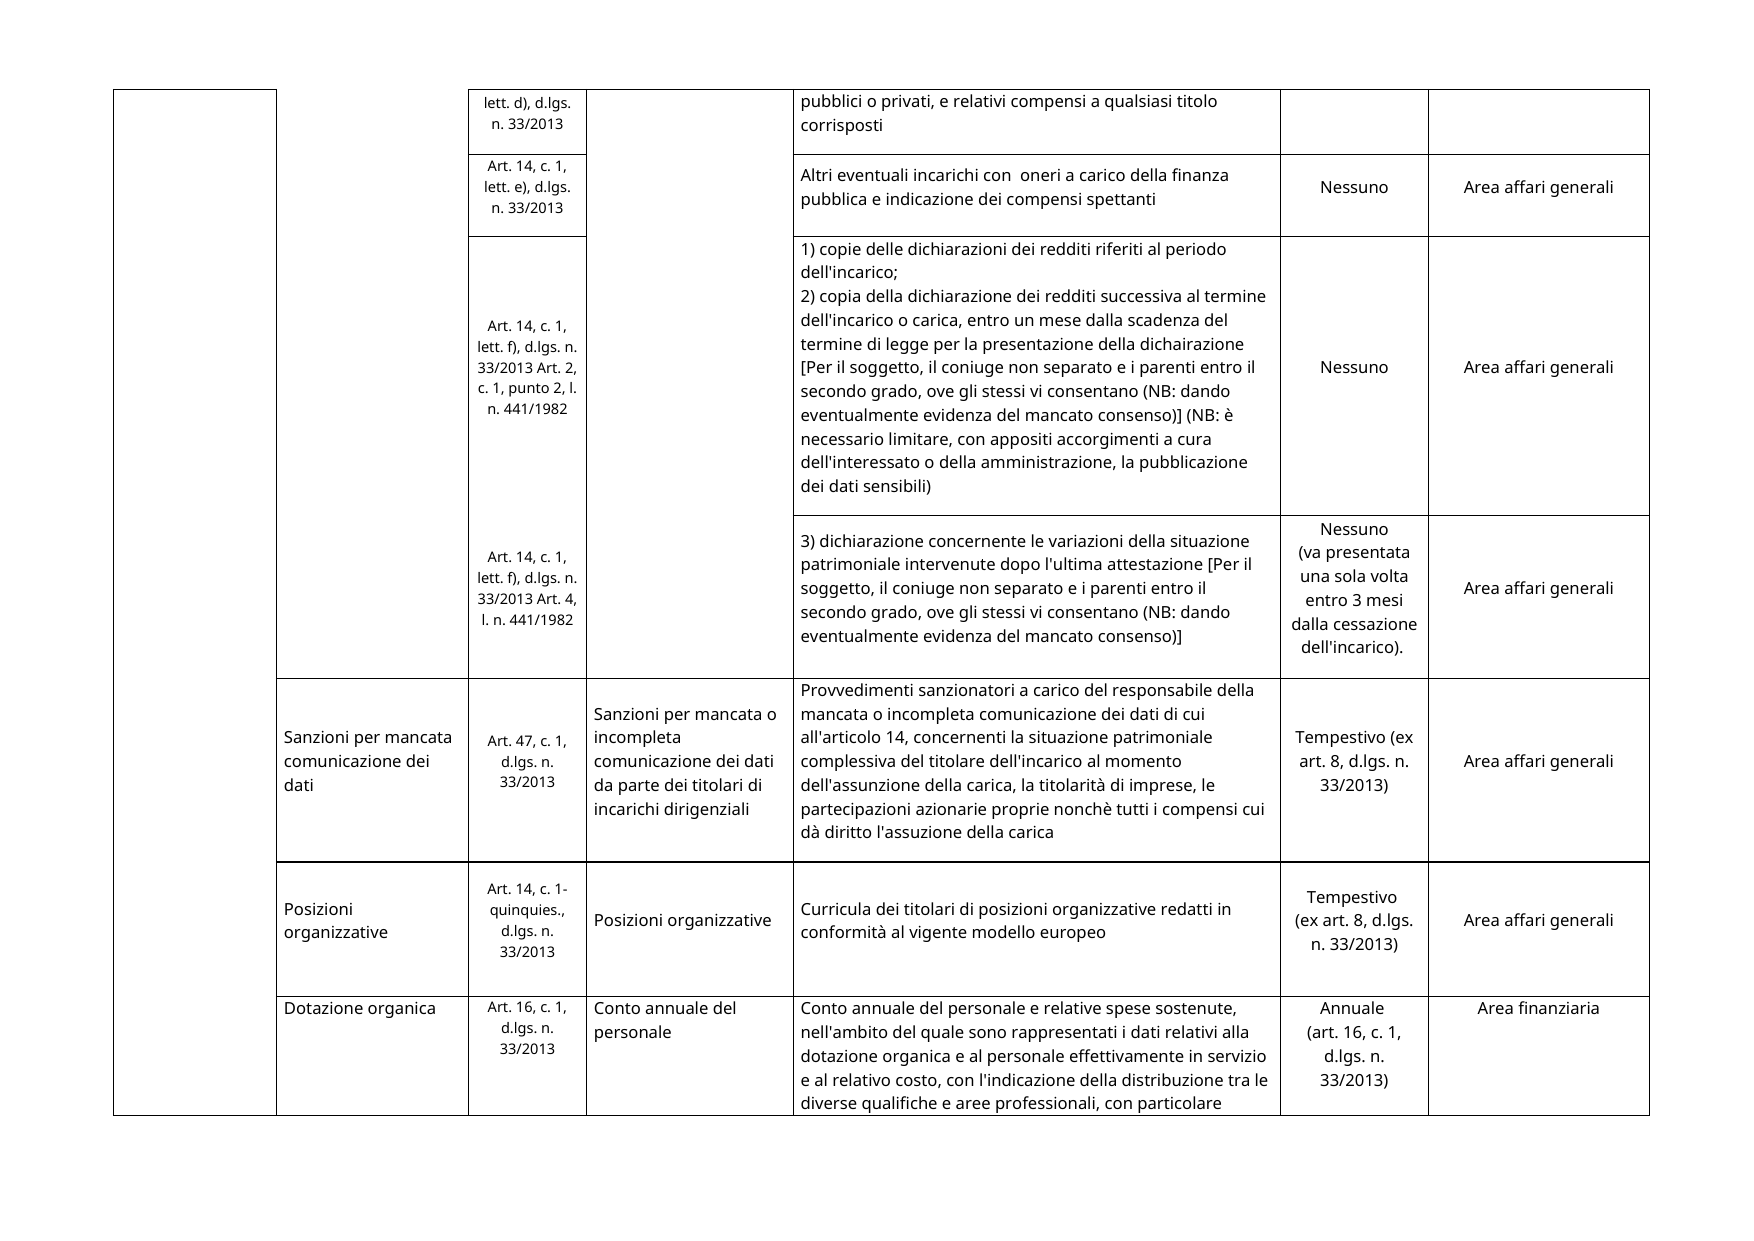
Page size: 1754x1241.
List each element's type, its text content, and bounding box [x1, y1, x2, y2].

table_cell Area affari generali [1429, 237, 1649, 515]
table_cell 3) dichiarazione concernente le variazioni della situazione patrimoniale intervenute dopo l'ultima attestazione [Per il soggetto, il coniuge non separato e i parenti entro il secondo grado, ove gli stessi vi consentano (NB: dando eventualmente evidenza del mancato consenso)] [794, 516, 1280, 678]
table_cell Art. 14, c. 1, lett. f), d.lgs. n. 33/2013 Art. 4, l. n. 441/1982 [469, 515, 586, 678]
table_cell [587, 90, 793, 678]
table_cell 1) copie delle dichiarazioni dei redditi riferiti al periodo dell'incarico; 2) copia della dichiarazione dei redditi successiva al termine dell'incarico o carica, entro un mese dalla scadenza del termine di legge per la presentazione della dichairazione [Per il soggetto, il coniuge non separato e i parenti entro il secondo grado, ove gli stessi vi consentano (NB: dando eventualmente evidenza del mancato consenso)] (NB: è necessario limitare, con appositi accorgimenti a cura dell'interessato o della amministrazione, la pubblicazione dei dati sensibili) [794, 237, 1280, 515]
table_cell [277, 89, 468, 678]
table_cell Art. 14, c. 1, lett. e), d.lgs. n. 33/2013 [469, 155, 586, 236]
table_cell [1429, 90, 1649, 154]
table_cell Art. 14, c. 1, lett. f), d.lgs. n. 33/2013 Art. 2, c. 1, punto 2, l. n. 441/1982 [469, 237, 586, 515]
table_cell Tempestivo (ex art. 8, d.lgs. n. 33/2013) [1281, 863, 1428, 996]
table_cell Altri eventuali incarichi con oneri a carico della finanza pubblica e indicazione dei compensi spettanti [794, 155, 1280, 236]
table_cell Art. 14, c. 1-quinquies., d.lgs. n. 33/2013 [469, 863, 586, 996]
table_cell [114, 90, 276, 1114]
table_cell Posizioni organizzative [587, 863, 793, 996]
table_cell Posizioni organizzative [277, 863, 468, 996]
table_cell Conto annuale del personale [587, 997, 793, 1114]
table_cell Tempestivo (ex art. 8, d.lgs. n. 33/2013) [1281, 679, 1428, 861]
table_cell Curricula dei titolari di posizioni organizzative redatti in conformità al vigente modello europeo [794, 863, 1280, 996]
table_cell Dotazione organica [277, 997, 468, 1114]
table_cell Art. 47, c. 1, d.lgs. n. 33/2013 [469, 679, 586, 861]
table_cell lett. d), d.lgs. n. 33/2013 [469, 90, 586, 154]
table_cell Art. 16, c. 1, d.lgs. n. 33/2013 [469, 997, 586, 1114]
table_cell Area finanziaria [1429, 997, 1649, 1114]
table_cell [1281, 90, 1428, 154]
table_cell Provvedimenti sanzionatori a carico del responsabile della mancata o incompleta comunicazione dei dati di cui all'articolo 14, concernenti la situazione patrimoniale complessiva del titolare dell'incarico al momento dell'assunzione della carica, la titolarità di imprese, le partecipazioni azionarie proprie nonchè tutti i compensi cui dà diritto l'assuzione della carica [794, 679, 1280, 861]
table_cell Nessuno (va presentata una sola volta entro 3 mesi dalla cessazione dell'incarico). [1281, 516, 1428, 678]
table_cell Area affari generali [1429, 155, 1649, 236]
table_cell Area affari generali [1429, 863, 1649, 996]
table_cell Nessuno [1281, 155, 1428, 236]
table_cell Area affari generali [1429, 679, 1649, 861]
table_cell Sanzioni per mancata o incompleta comunicazione dei dati da parte dei titolari di incarichi dirigenziali [587, 679, 793, 861]
table_cell pubblici o privati, e relativi compensi a qualsiasi titolo corrisposti [794, 90, 1280, 154]
table_cell Nessuno [1281, 237, 1428, 515]
table_cell Sanzioni per mancata comunicazione dei dati [277, 679, 468, 861]
table_cell Conto annuale del personale e relative spese sostenute, nell'ambito del quale sono rappresentati i dati relativi alla dotazione organica e al personale effettivamente in servizio e al relativo costo, con l'indicazione della distribuzione tra le diverse qualifiche e aree professionali, con particolare [794, 997, 1280, 1114]
table_cell Annuale (art. 16, c. 1, d.lgs. n. 33/2013) [1281, 997, 1428, 1114]
table_cell Area affari generali [1429, 516, 1649, 678]
